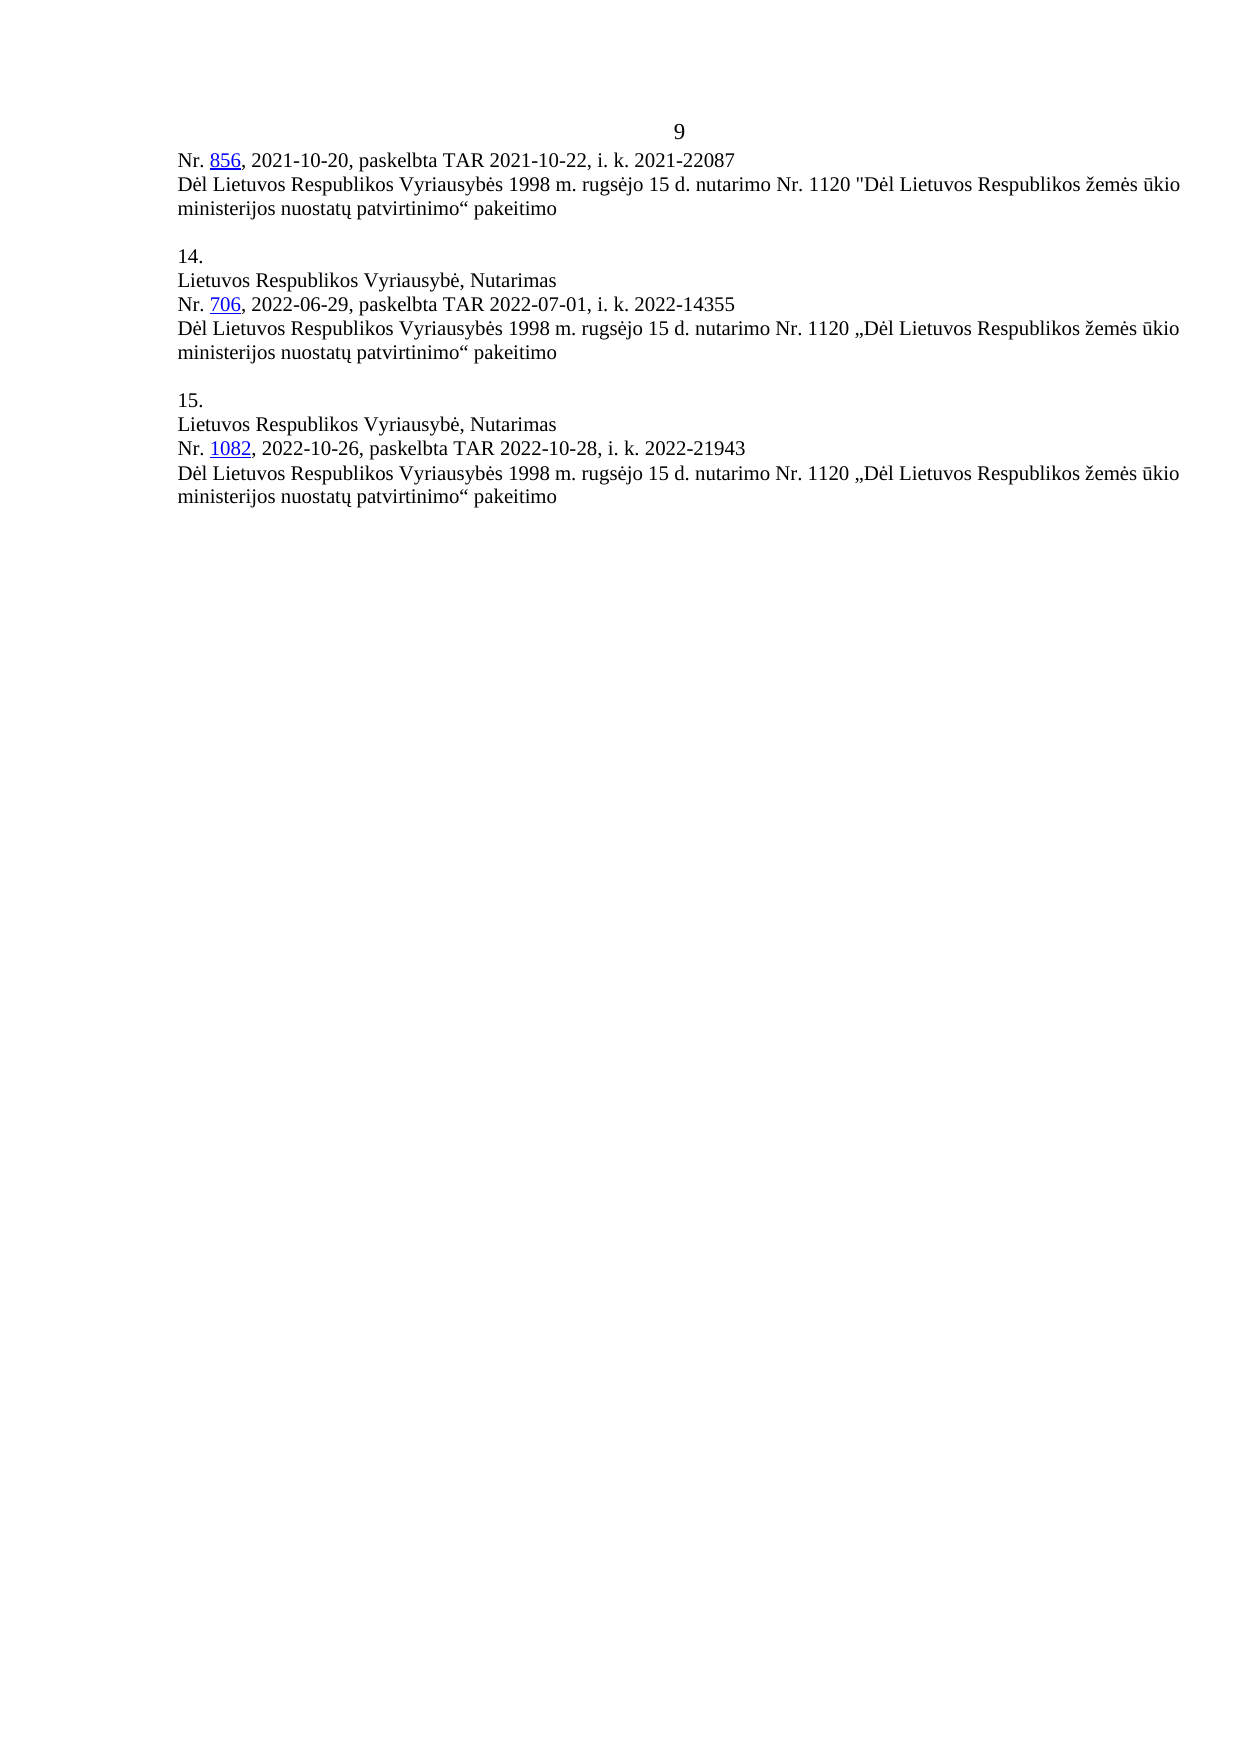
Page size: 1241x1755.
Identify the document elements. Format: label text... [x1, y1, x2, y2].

text Dėl Lietuvos Respublikos Vyriausybės 1998 m. rugsėjo 15 d. nutarimo Nr. 1120 "Dėl Lietuvos Respublikos žemės ūkio ministerijos nuostatų patvirtinimo“ pakeitimo [177, 172, 1181, 220]
text Nr. 706, 2022-06-29, paskelbta TAR 2022-07-01, i. k. 2022-14355 [177, 292, 1181, 316]
text 14. [177, 244, 1181, 268]
text Nr. 1082, 2022-10-26, paskelbta TAR 2022-10-28, i. k. 2022-21943 [177, 436, 1181, 460]
text Lietuvos Respublikos Vyriausybė, Nutarimas [177, 412, 1181, 436]
text Nr. 856, 2021-10-20, paskelbta TAR 2021-10-22, i. k. 2021-22087 [177, 148, 1181, 172]
text Lietuvos Respublikos Vyriausybė, Nutarimas [177, 268, 1181, 292]
text Dėl Lietuvos Respublikos Vyriausybės 1998 m. rugsėjo 15 d. nutarimo Nr. 1120 „Dėl Lietuvos Respublikos žemės ūkio ministerijos nuostatų patvirtinimo“ pakeitimo [177, 460, 1181, 508]
text Dėl Lietuvos Respublikos Vyriausybės 1998 m. rugsėjo 15 d. nutarimo Nr. 1120 „Dėl Lietuvos Respublikos žemės ūkio ministerijos nuostatų patvirtinimo“ pakeitimo [177, 316, 1181, 364]
text 15. [177, 388, 1181, 412]
